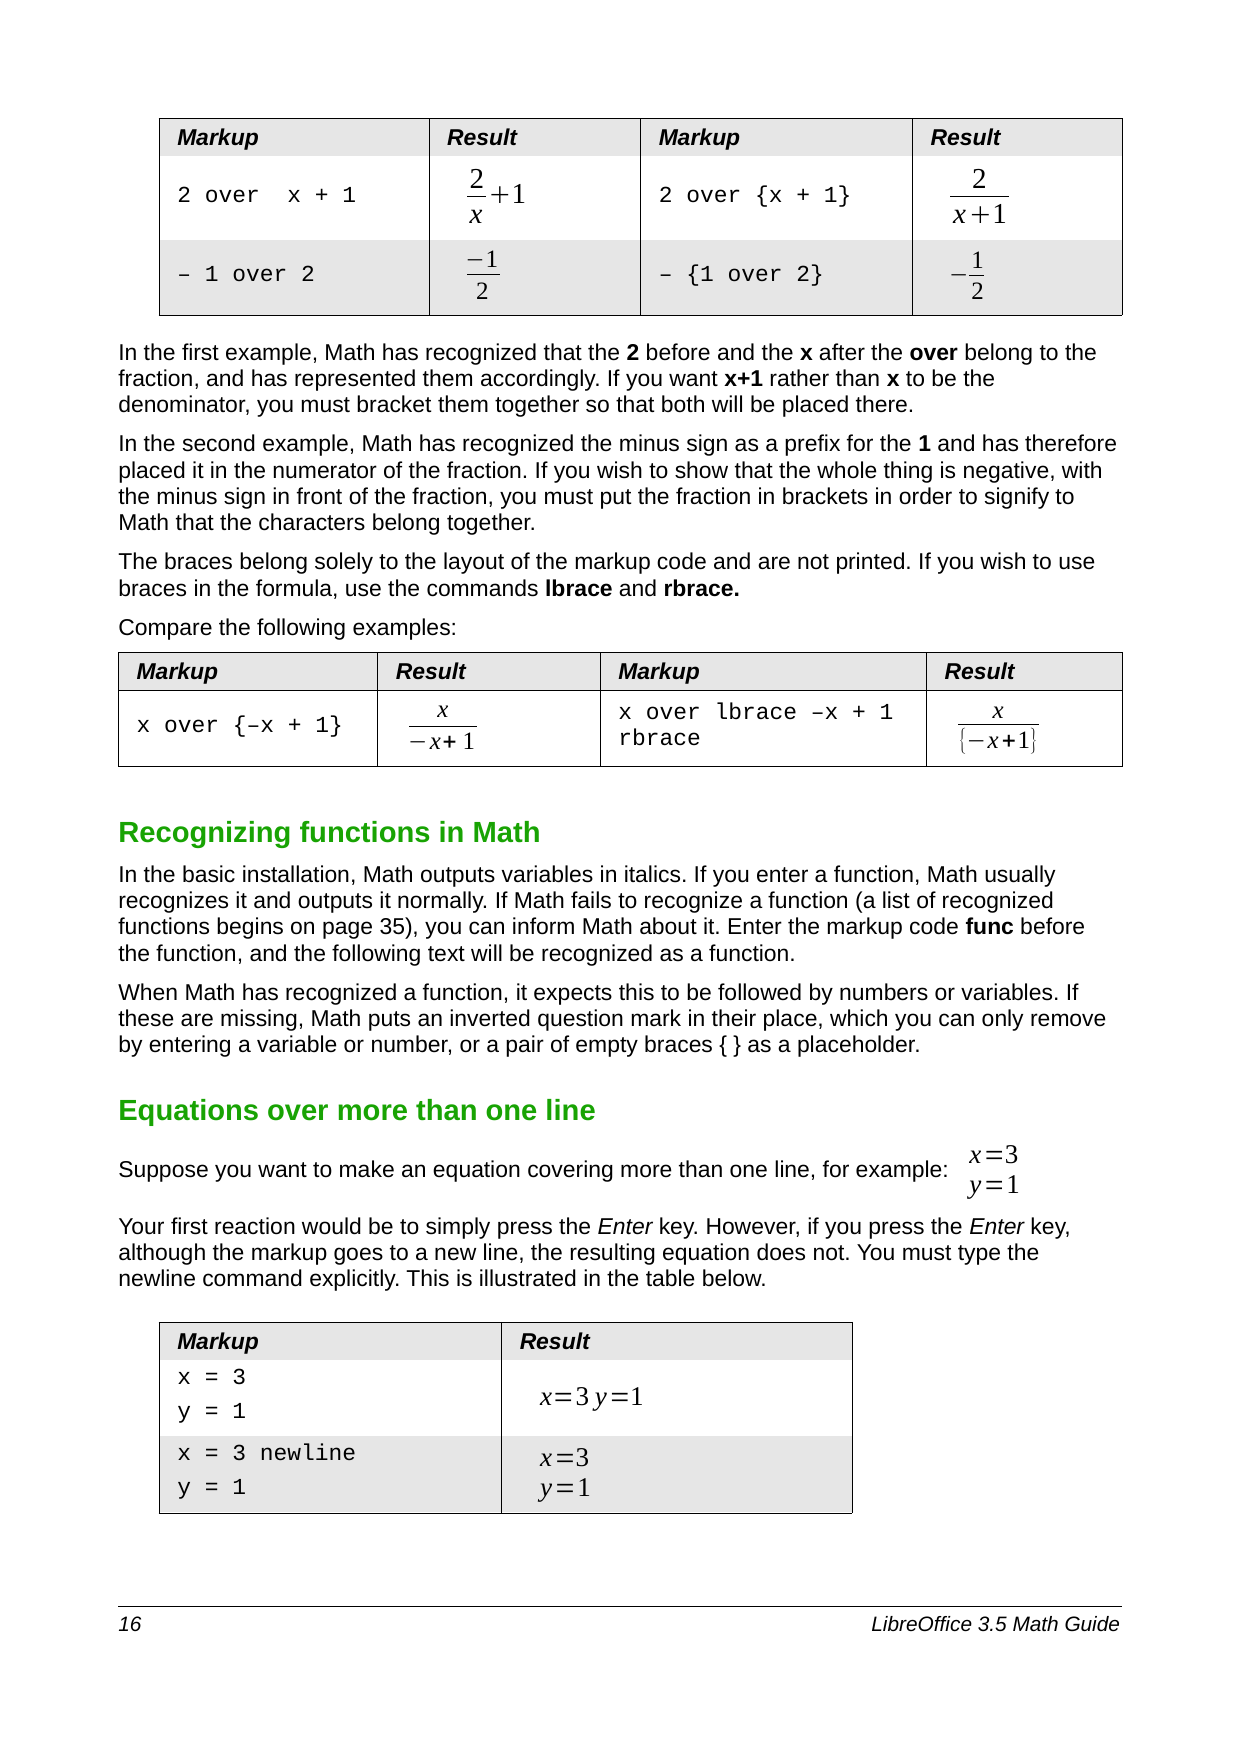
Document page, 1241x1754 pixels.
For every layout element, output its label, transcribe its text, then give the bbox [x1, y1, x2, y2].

table_header Result [913, 119, 1122, 156]
table_header Markup [119, 653, 377, 690]
table_cell 2 over x + 1 [160, 156, 429, 240]
table_cell 2 over {x + 1} [641, 156, 912, 240]
text In the first example, Math has recognized that the 2 before and the x after the over belong to the fraction, and has represented them accordingly. If you want x+1 rather than x to be the denominator, you must bracket them together so that both will be placed there. [118, 339, 1122, 418]
subtitle Equations over more than one line [118, 1093, 1122, 1127]
table_cell [430, 240, 640, 315]
table_cell x over {–x + 1} [119, 691, 377, 766]
table_header Result [502, 1323, 852, 1360]
table_header Markup [641, 119, 912, 156]
text Compare the following examples: [118, 613, 1122, 640]
table_cell [502, 1436, 852, 1512]
table_header Markup [160, 1323, 501, 1360]
table_cell – 1 over 2 [160, 240, 429, 315]
table_header Result [378, 653, 600, 690]
table_header Markup [160, 119, 429, 156]
table_cell [913, 240, 1122, 315]
text In the second example, Math has recognized the minus sign as a prefix for the 1 and has therefore placed it in the numerator of the fraction. If you wish to show that the whole thing is negative, with the minus sign in front of the fraction, you must put the fraction in brackets in order to signify to Math that the characters belong together. [118, 430, 1122, 536]
subtitle Recognizing functions in Math [118, 814, 1122, 848]
table_cell – {1 over 2} [641, 240, 912, 315]
table_cell x over lbrace –x + 1 rbrace [601, 691, 926, 766]
table_cell [430, 156, 640, 240]
text When Math has recognized a function, it expects this to be followed by numbers or variables. If these are missing, Math puts an inverted question mark in their place, which you can only remove by entering a variable or number, or a pair of empty braces { } as a placeholder. [118, 978, 1122, 1057]
table_header Result [430, 119, 640, 156]
text Suppose you want to make an equation covering more than one line, for example: [118, 1139, 1122, 1200]
table_header Result [927, 653, 1122, 690]
text Your first reaction would be to simply press the Enter key. However, if you press the Enter key, although the markup goes to a new line, the resulting equation does not. You must type the newline command explicitly. This is illustrated in the table below. [118, 1213, 1122, 1292]
text In the basic installation, Math outputs variables in italics. If you enter a function, Math usually recognizes it and outputs it normally. If Math fails to recognize a function (a list of recognized functions begins on page 36), you can inform Math about it. Enter the markup code func before the function, and the following text will be recognized as a function. [118, 861, 1122, 966]
table_header Markup [601, 653, 926, 690]
table_cell x = 3 y = 1 [160, 1360, 501, 1436]
table_cell [913, 156, 1122, 240]
table_cell [378, 691, 600, 766]
table_cell x = 3 newline y = 1 [160, 1436, 501, 1512]
table_cell [927, 691, 1122, 766]
table_cell [502, 1360, 852, 1436]
text The braces belong solely to the layout of the markup code and are not printed. If you wish to use braces in the formula, use the commands lbrace and rbrace. [118, 548, 1122, 601]
